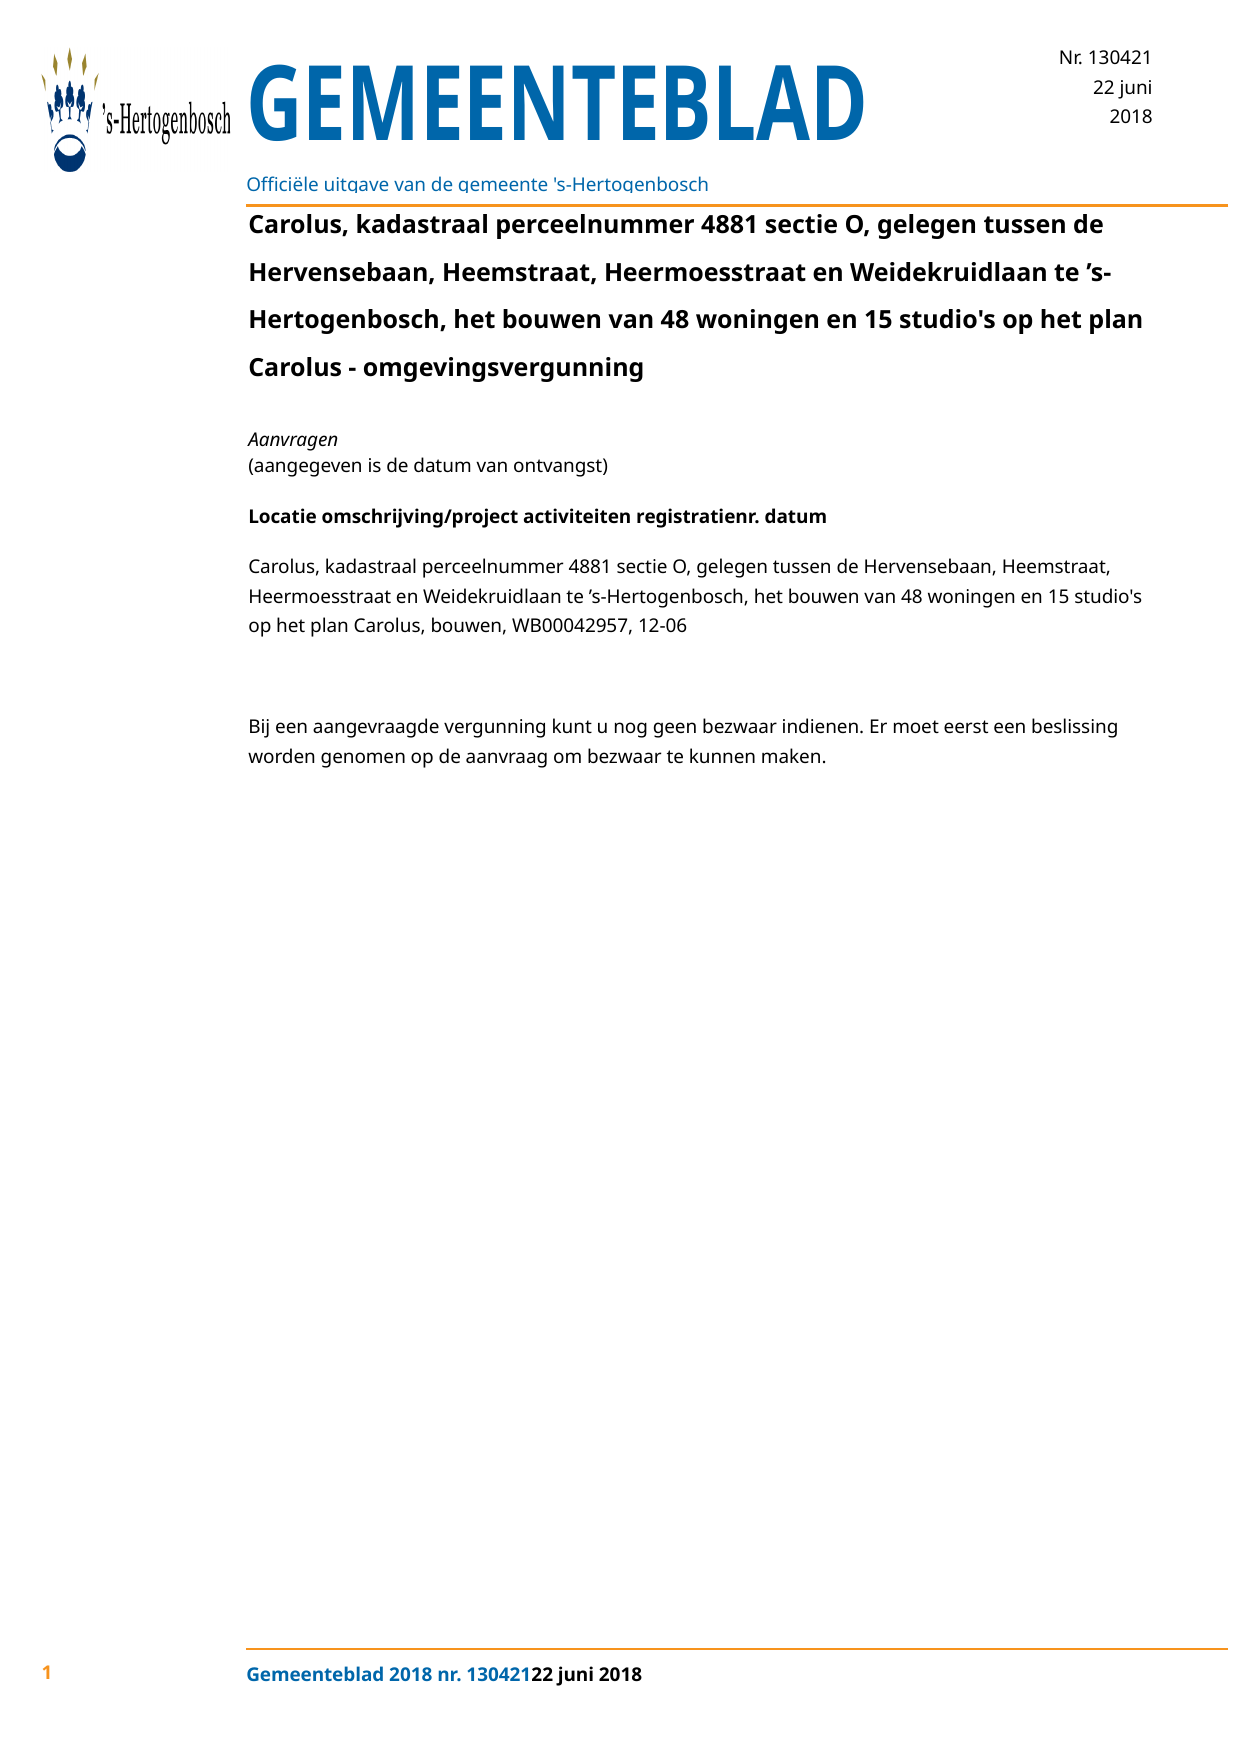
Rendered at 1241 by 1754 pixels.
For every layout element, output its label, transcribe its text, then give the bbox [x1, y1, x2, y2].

text (aangegeven is de datum van ontvangst) [248, 452, 1152, 478]
text Carolus, kadastraal perceelnummer 4881 sectie O, gelegen tussen de Hervensebaan, Heemstraat, Heermoesstraat en Weidekruidlaan te ’s-Hertogenbosch, het bouwen van 48 woningen en 15 studio's op het plan Carolus, bouwen, WB00042957, 12-06 [248, 553, 1152, 638]
text Locatie omschrijving/project activiteiten registratienr. datum [248, 503, 1152, 528]
text Carolus, kadastraal perceelnummer 4881 sectie O, gelegen tussen de Hervensebaan, Heemstraat, Heermoesstraat en Weidekruidlaan te ’s-Hertogenbosch, het bouwen van 48 woningen en 15 studio's op het plan Carolus - omgevingsvergunning [248, 207, 1152, 384]
text Bij een aangevraagde vergunning kunt u nog geen bezwaar indienen. Er moet eerst een beslissing worden genomen op de aanvraag om bezwaar te kunnen maken. [248, 713, 1152, 768]
text Aanvragen [248, 427, 1152, 452]
picture [41, 47, 231, 172]
